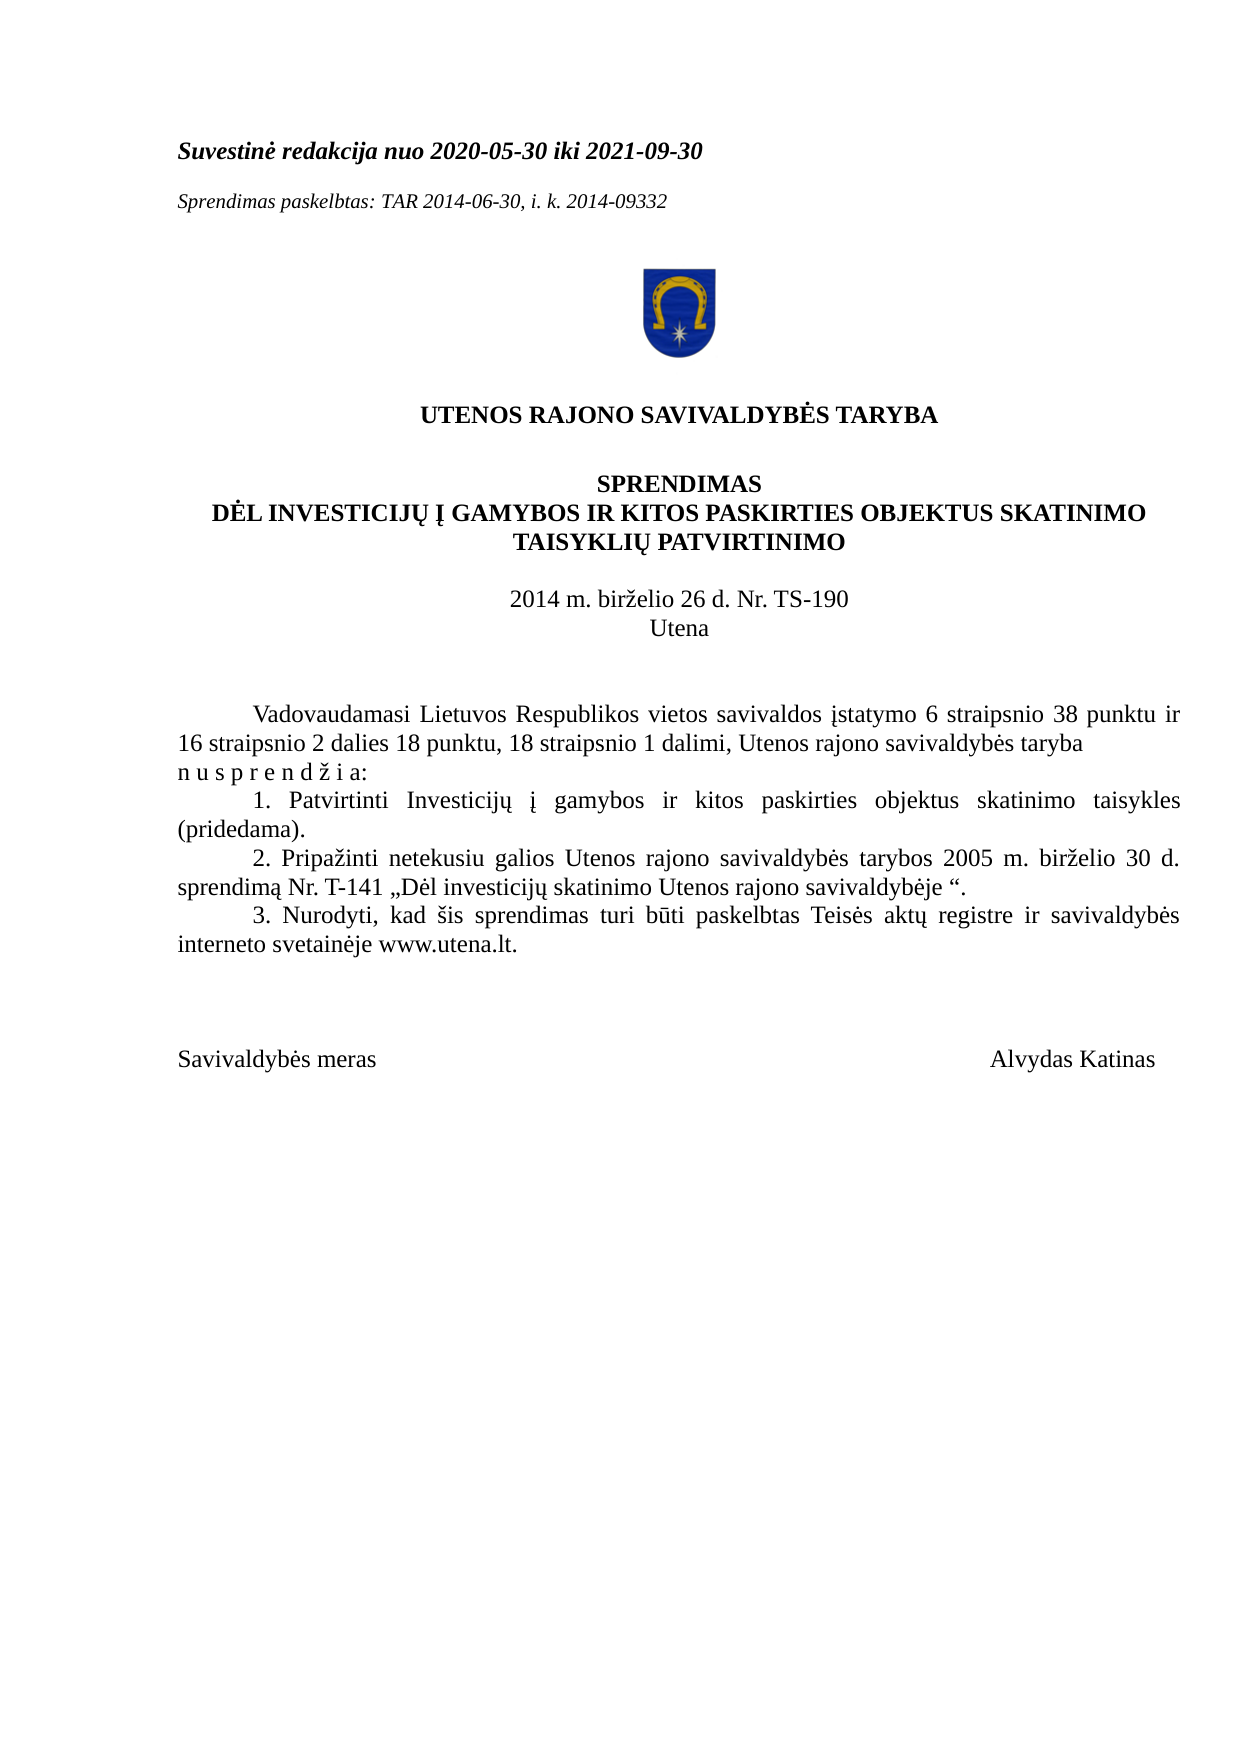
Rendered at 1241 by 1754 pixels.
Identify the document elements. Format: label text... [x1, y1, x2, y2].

text 3. Nurodyti, kad šis sprendimas turi būti paskelbtas Teisės aktų registre ir savivaldybės interneto svetainėje www.utena.lt. [177, 901, 1181, 958]
text n u s p r e n d ž i a: [177, 757, 1181, 786]
text Sprendimas paskelbtas: TAR 2014-06-30, i. k. 2014-09332 [177, 189, 1181, 213]
text SPRENDIMAS [177, 469, 1181, 498]
text Suvestinė redakcija nuo 2020-05-30 iki 2021-09-30 [177, 136, 1181, 164]
text DĖL INVESTICIJŲ Į GAMYBOS IR KITOS PASKIRTIES OBJEKTUS SKATINIMO TAISYKLIŲ PATVIRTINIMO [177, 498, 1181, 556]
text 1. Patvirtinti Investicijų į gamybos ir kitos paskirties objektus skatinimo taisykles (pridedama). [177, 786, 1181, 843]
text Vadovaudamasi Lietuvos Respublikos vietos savivaldos įstatymo 6 straipsnio 38 punktu ir 16 straipsnio 2 dalies 18 punktu, 18 straipsnio 1 dalimi, Utenos rajono savivaldybės taryba [177, 699, 1181, 757]
text Utena [177, 613, 1181, 642]
text UTENOS RAJONO SAVIVALDYBĖS TARYBA [177, 400, 1181, 428]
text 2. Pripažinti netekusiu galios Utenos rajono savivaldybės tarybos 2005 m. birželio 30 d. sprendimą Nr. T-141 „Dėl investicijų skatinimo Utenos rajono savivaldybėje “. [177, 843, 1181, 901]
text Savivaldybės meras Alvydas Katinas [177, 1044, 1181, 1073]
text 2014 m. birželio 26 d. Nr. TS-190 [177, 584, 1181, 613]
